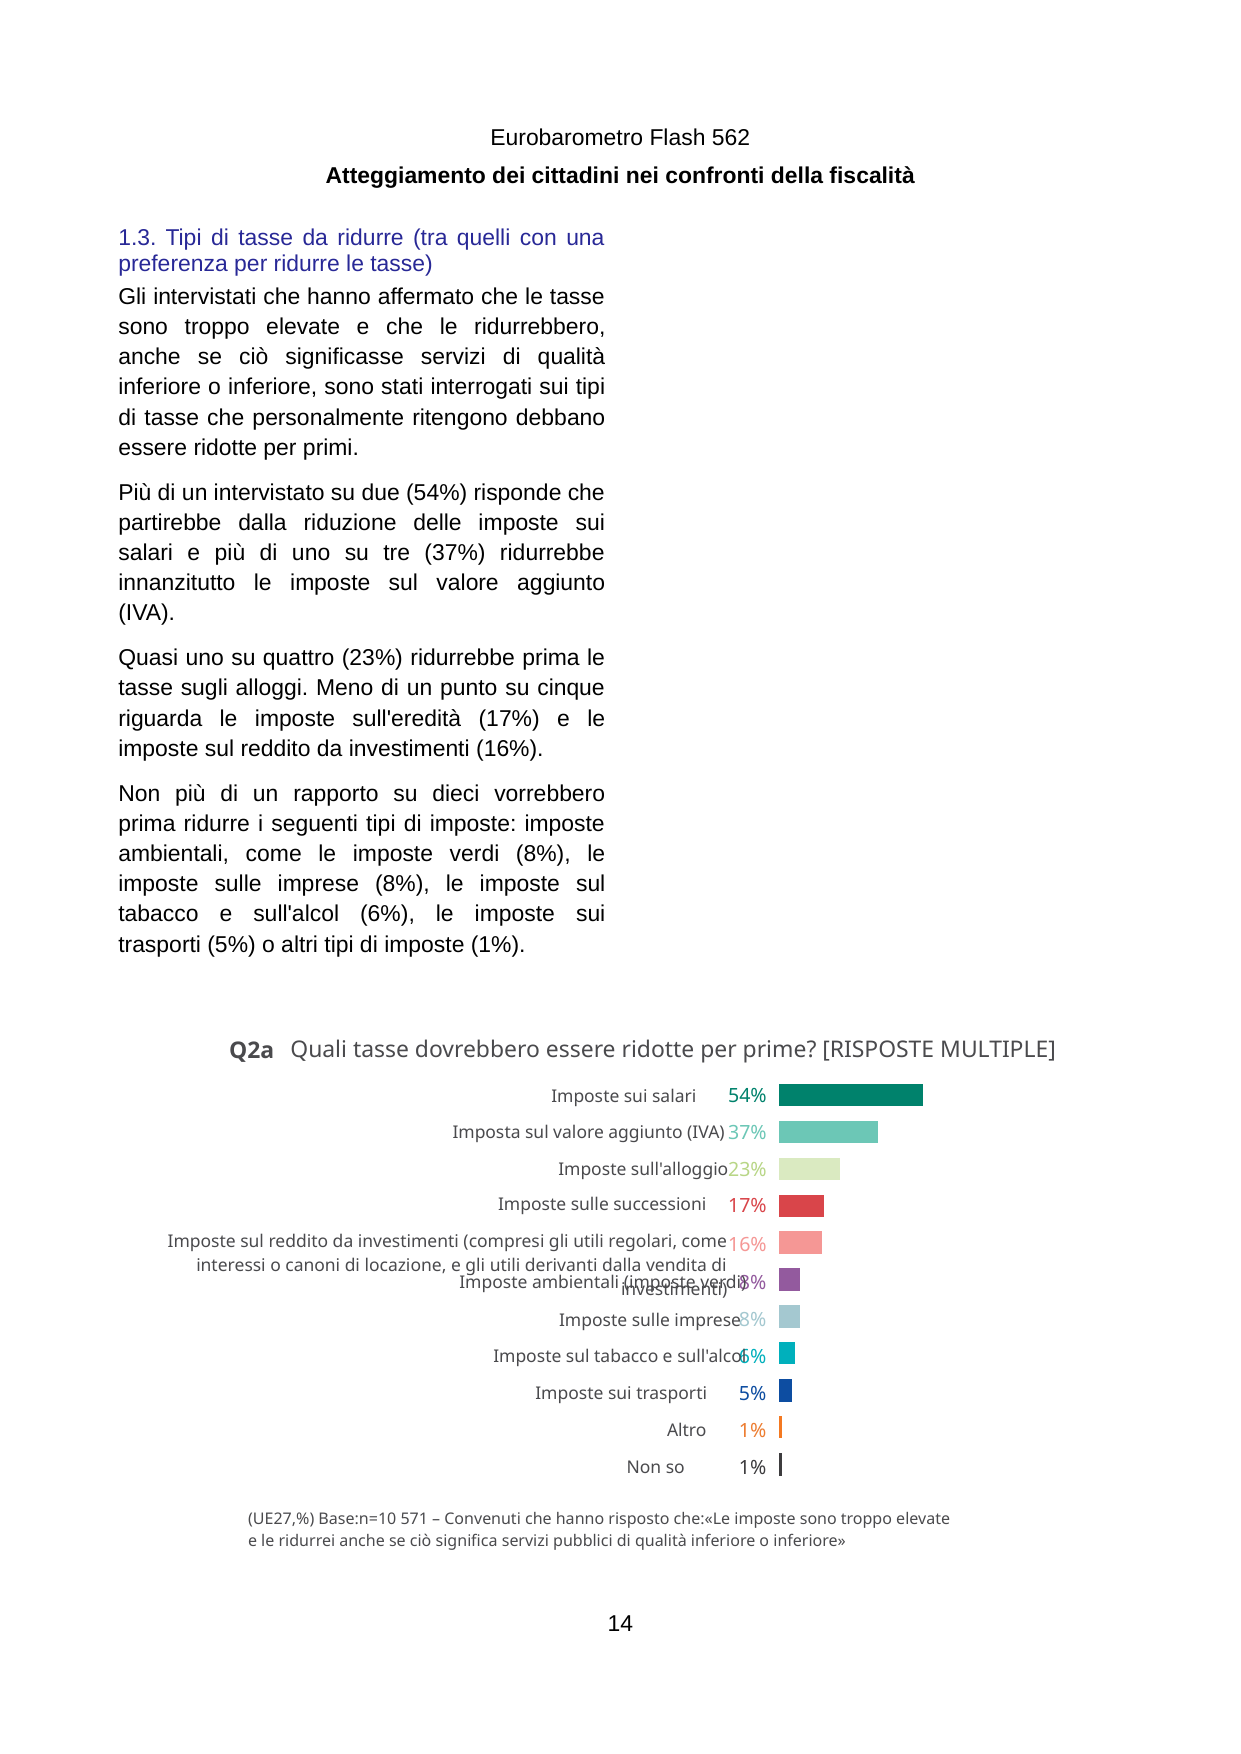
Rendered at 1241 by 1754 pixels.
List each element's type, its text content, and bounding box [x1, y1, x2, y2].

text Più di un intervistato su due (54%) risponde che partirebbe dalla riduzione delle imposte sui salari e più di uno su tre (37%) ridurrebbe innanzitutto le imposte sul valore aggiunto (IVA). [118, 478, 605, 626]
text Gli intervistati che hanno affermato che le tasse sono troppo elevate e che le ridurrebbero, anche se ciò significasse servizi di qualità inferiore o inferiore, sono stati interrogati sui tipi di tasse che personalmente ritengono debbano essere ridotte per primi. [118, 283, 605, 460]
text 1.3. Tipi di tasse da ridurre (tra quelli con una preferenza per ridurre le tasse) [118, 224, 605, 277]
text Quasi uno su quattro (23%) ridurrebbe prima le tasse sugli alloggi. Meno di un punto su cinque riguarda le imposte sull'eredità (17%) e le imposte sul reddito da investimenti (16%). [118, 644, 605, 761]
text Non più di un rapporto su dieci vorrebbero prima ridurre i seguenti tipi di imposte: imposte ambientali, come le imposte verdi (8%), le imposte sulle imprese (8%), le imposte sul tabacco e sull'alcol (6%), le imposte sui trasporti (5%) o altri tipi di imposte (1%). [118, 779, 605, 957]
